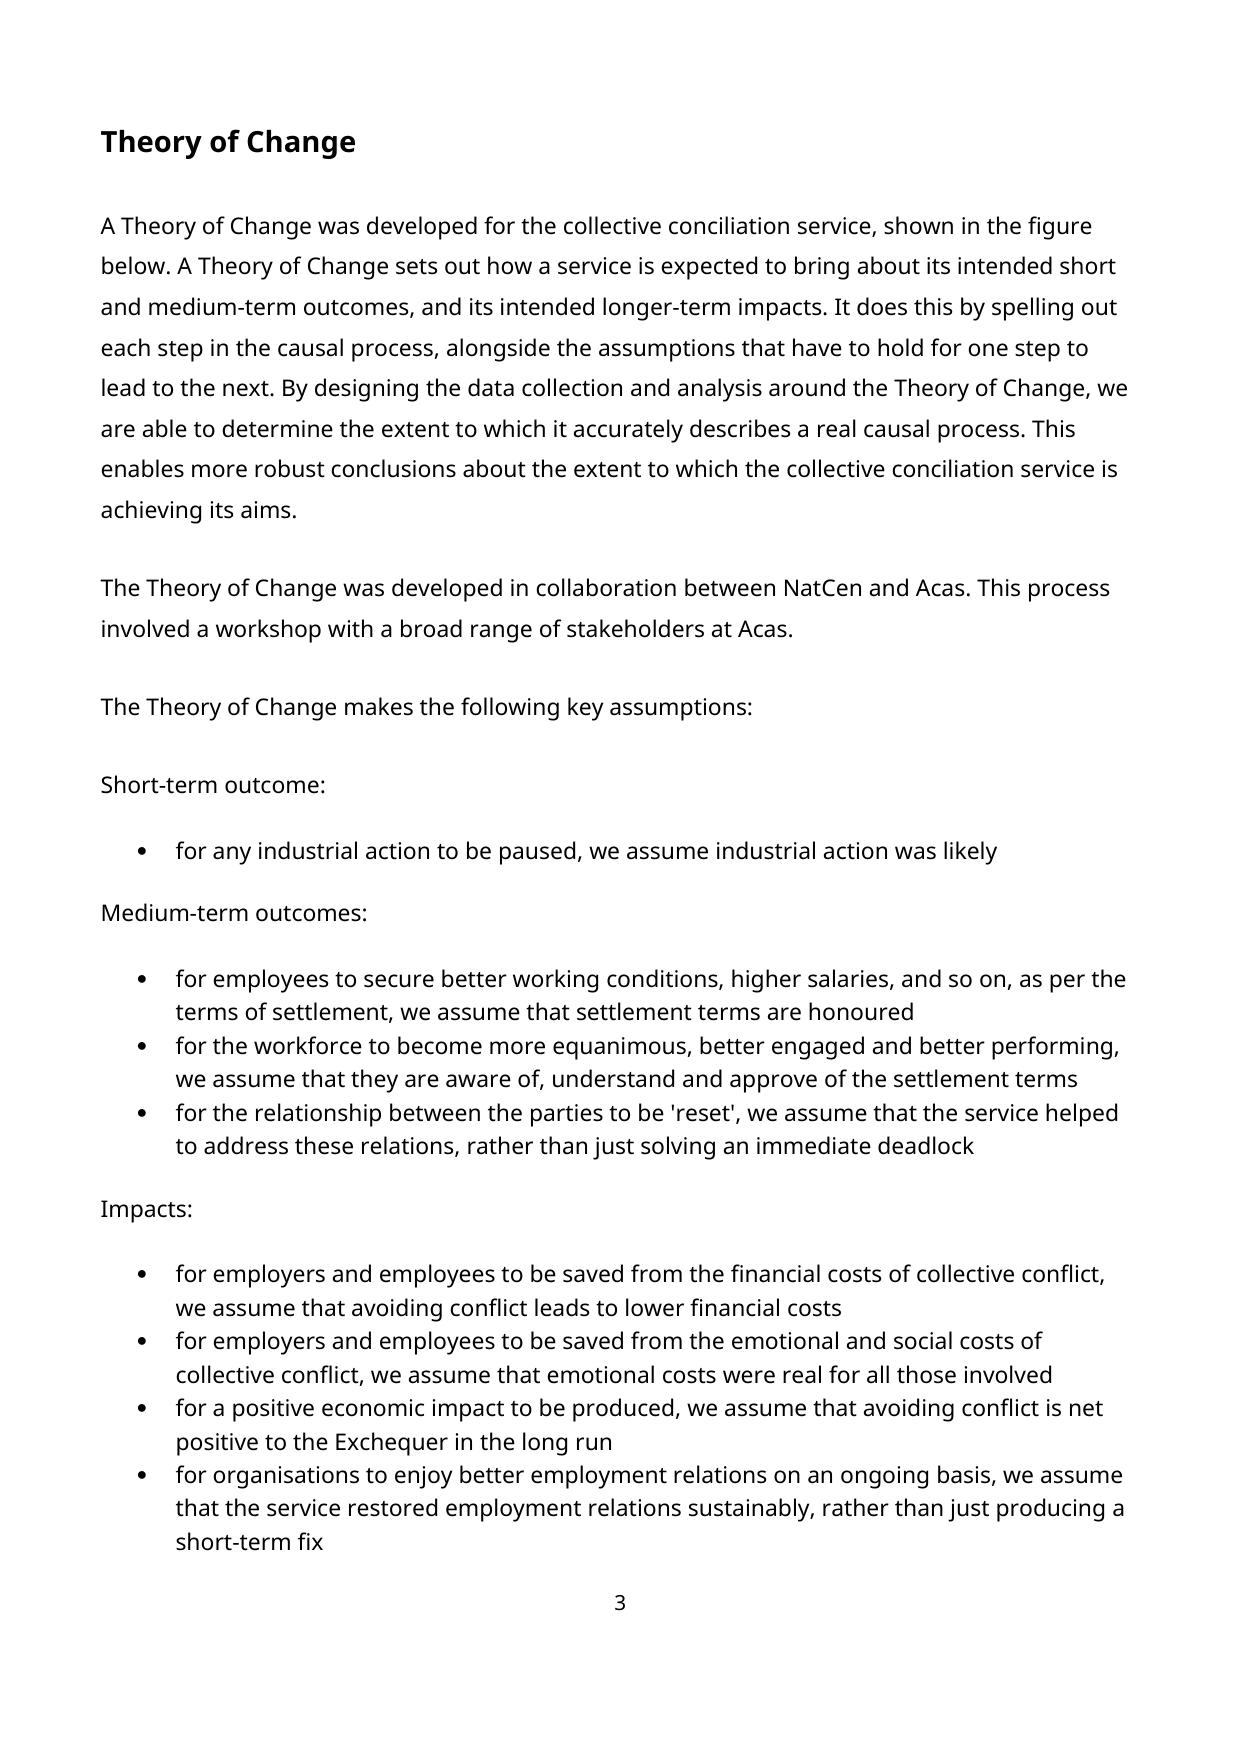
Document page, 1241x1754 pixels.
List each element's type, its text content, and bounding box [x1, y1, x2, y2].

text The Theory of Change was developed in collaboration between NatCen and Acas. This process involved a workshop with a broad range of stakeholders at Acas. [100, 572, 1140, 644]
list for the workforce to become more equanimous, better engaged and better performing, we assume that they are aware of, understand and approve of the settlement terms [138, 1030, 1140, 1094]
list for a positive economic impact to be produced, we assume that avoiding conflict is net positive to the Exchequer in the long run [138, 1392, 1140, 1457]
text Medium-term outcomes: [100, 897, 1140, 928]
list for employers and employees to be saved from the emotional and social costs of collective conflict, we assume that emotional costs were real for all those involved [138, 1325, 1140, 1390]
list for employers and employees to be saved from the financial costs of collective conflict, we assume that avoiding conflict leads to lower financial costs [138, 1258, 1140, 1323]
list for any industrial action to be paused, we assume industrial action was likely [138, 835, 1140, 866]
list for organisations to enjoy better employment relations on an ongoing basis, we assume that the service restored employment relations sustainably, rather than just producing a short-term fix [138, 1459, 1140, 1557]
text A Theory of Change was developed for the collective conciliation service, shown in the figure below. A Theory of Change sets out how a service is expected to bring about its intended short and medium-term outcomes, and its intended longer-term impacts. It does this by spelling out each step in the causal process, alongside the assumptions that have to hold for one step to lead to the next. By designing the data collection and analysis around the Theory of Change, we are able to determine the extent to which it accurately describes a real causal process. This enables more robust conclusions about the extent to which the collective conciliation service is achieving its aims. [100, 210, 1140, 525]
text The Theory of Change makes the following key assumptions: [100, 691, 1140, 722]
subtitle Theory of Change [100, 124, 1140, 160]
text Impacts: [100, 1193, 1140, 1224]
text Short-term outcome: [100, 769, 1140, 800]
list for the relationship between the parties to be 'reset', we assume that the service helped to address these relations, rather than just solving an immediate deadlock [138, 1097, 1140, 1161]
list for employees to secure better working conditions, higher salaries, and so on, as per the terms of settlement, we assume that settlement terms are honoured [138, 963, 1140, 1028]
